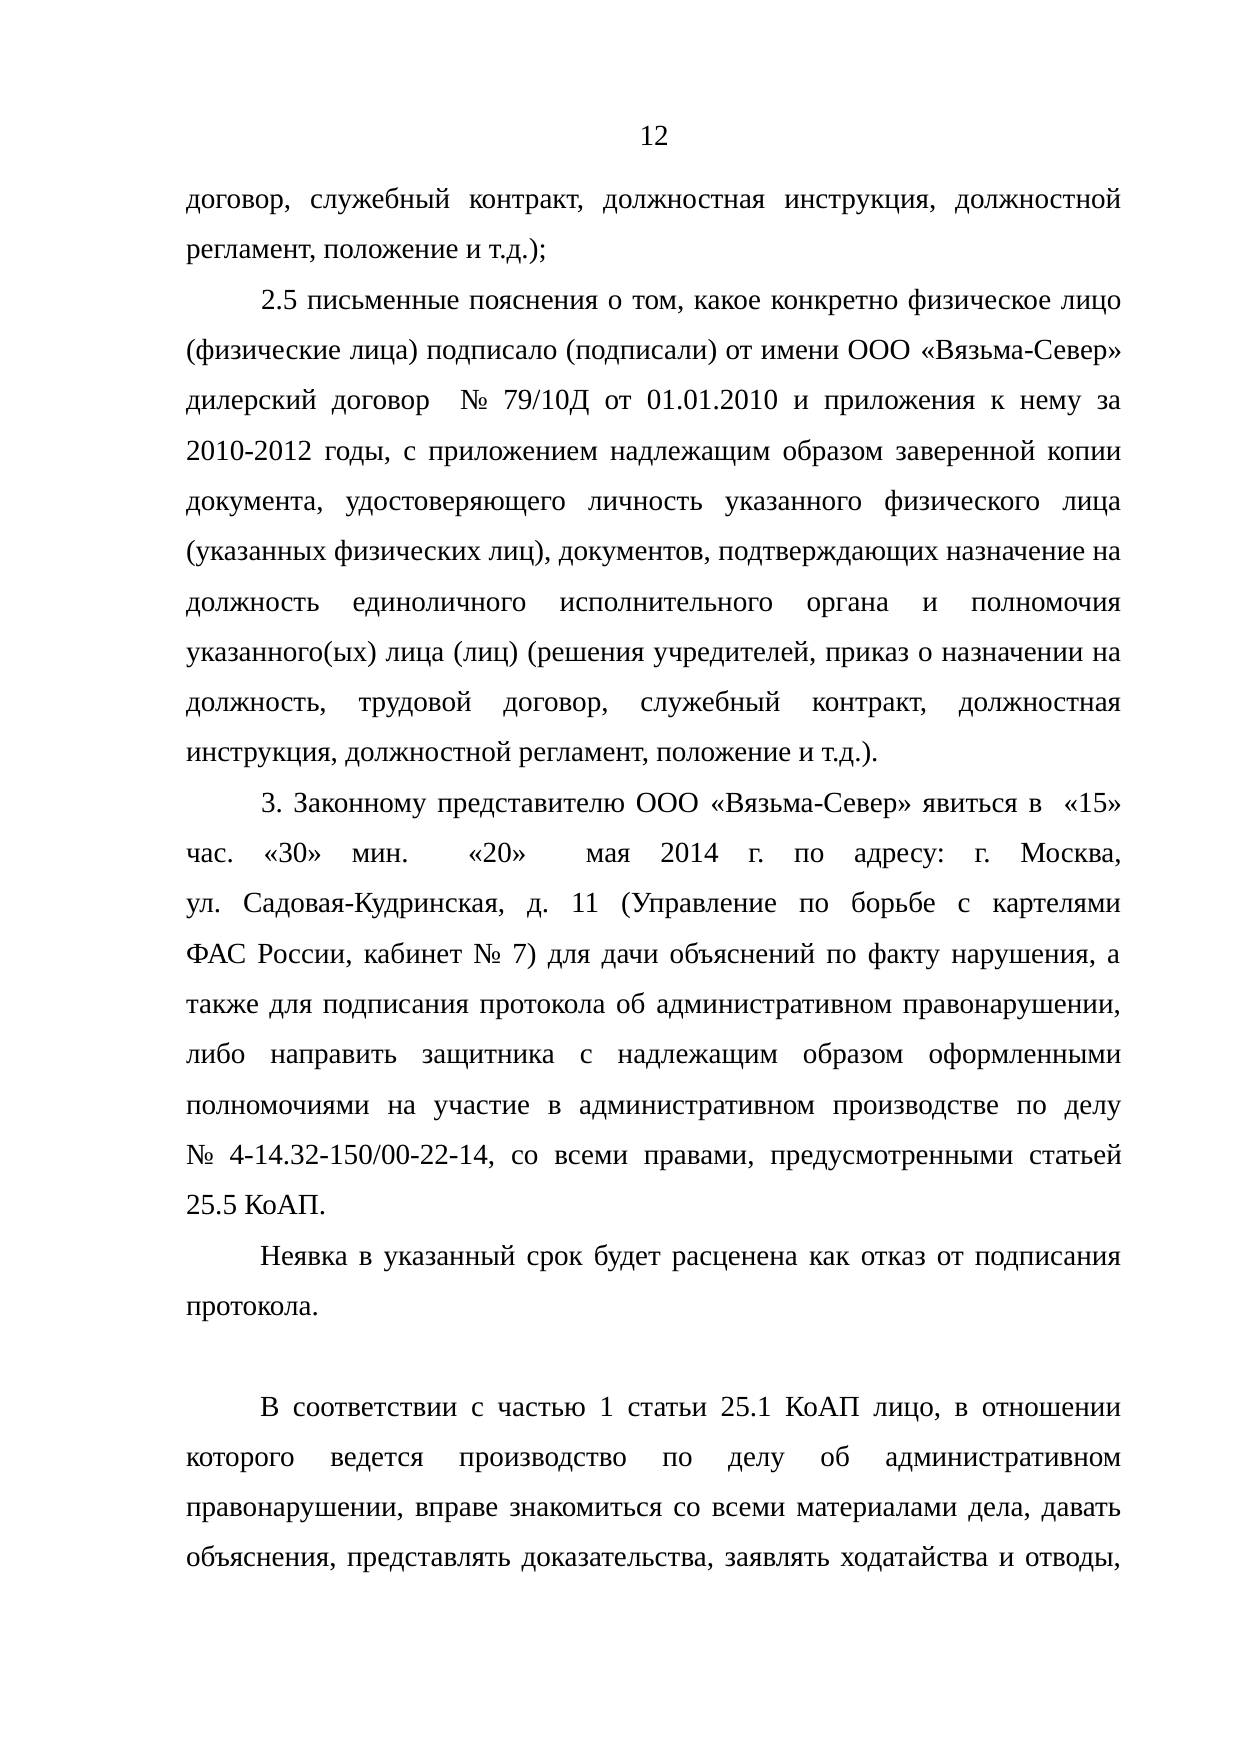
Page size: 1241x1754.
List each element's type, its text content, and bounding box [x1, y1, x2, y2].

text 2.5 письменные пояснения о том, какое конкретно физическое лицо (физические лица) подписало (подписали) от имени ООО «Вязьма-Север» дилерский договор № 79/10Д от 01.01.2010 и приложения к нему за 2010-2012 годы, с приложением надлежащим образом заверенной копии документа, удостоверяющего личность указанного физического лица (указанных физических лиц), документов, подтверждающих назначение на должность единоличного исполнительного органа и полномочия указанного(ых) лица (лиц) (решения учредителей, приказ о назначении на должность, трудовой договор, служебный контракт, должностная инструкция, должностной регламент, положение и т.д.). [186, 282, 1122, 768]
text договор, служебный контракт, должностная инструкция, должностной регламент, положение и т.д.); [186, 181, 1122, 265]
text В соответствии с частью 1 статьи 25.1 КоАП лицо, в отношении которого ведется производство по делу об административном правонарушении, вправе знакомиться со всеми материалами дела, давать объяснения, представлять доказательства, заявлять ходатайства и отводы, [186, 1389, 1122, 1573]
text 3. Законному представителю ООО «Вязьма-Север» явиться в «15» час. «30» мин. «20» мая 2014 г. по адресу: г. Москва, ул. Садовая-Кудринская, д. 11 (Управление по борьбе с картелями ФАС России, кабинет № 7) для дачи объяснений по факту нарушения, а также для подписания протокола об административном правонарушении, либо направить защитника с надлежащим образом оформленными полномочиями на участие в административном производстве по делу № 4-14.32-150/00-22-14, со всеми правами, предусмотренными статьей 25.5 КоАП. [186, 785, 1122, 1221]
text Неявка в указанный срок будет расценена как отказ от подписания протокола. [186, 1238, 1122, 1322]
